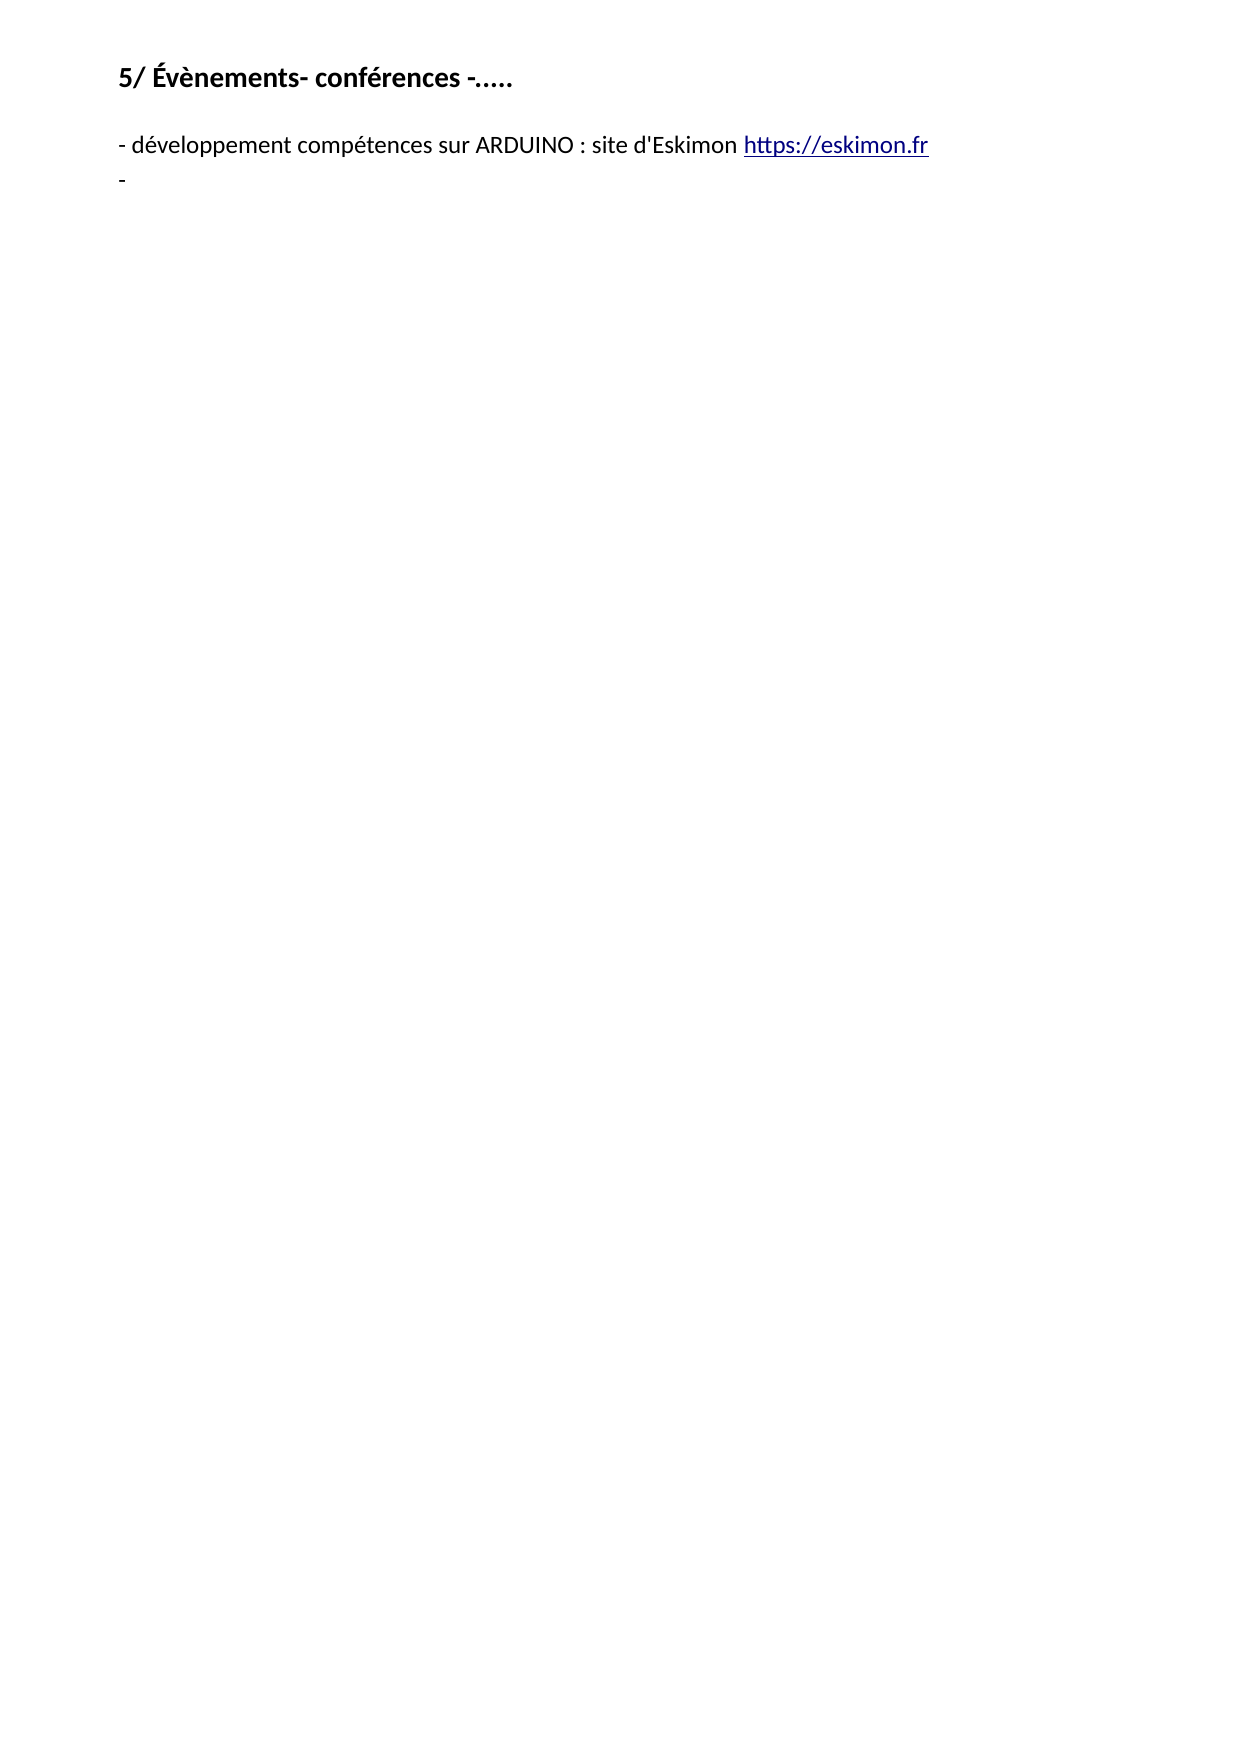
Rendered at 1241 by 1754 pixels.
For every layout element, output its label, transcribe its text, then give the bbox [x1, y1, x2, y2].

subtitle 5/ Évènements- conférences -..... [118, 59, 1181, 95]
text - développement compétences sur ARDUINO : site d'Eskimon https://eskimon.fr - [118, 95, 1181, 333]
